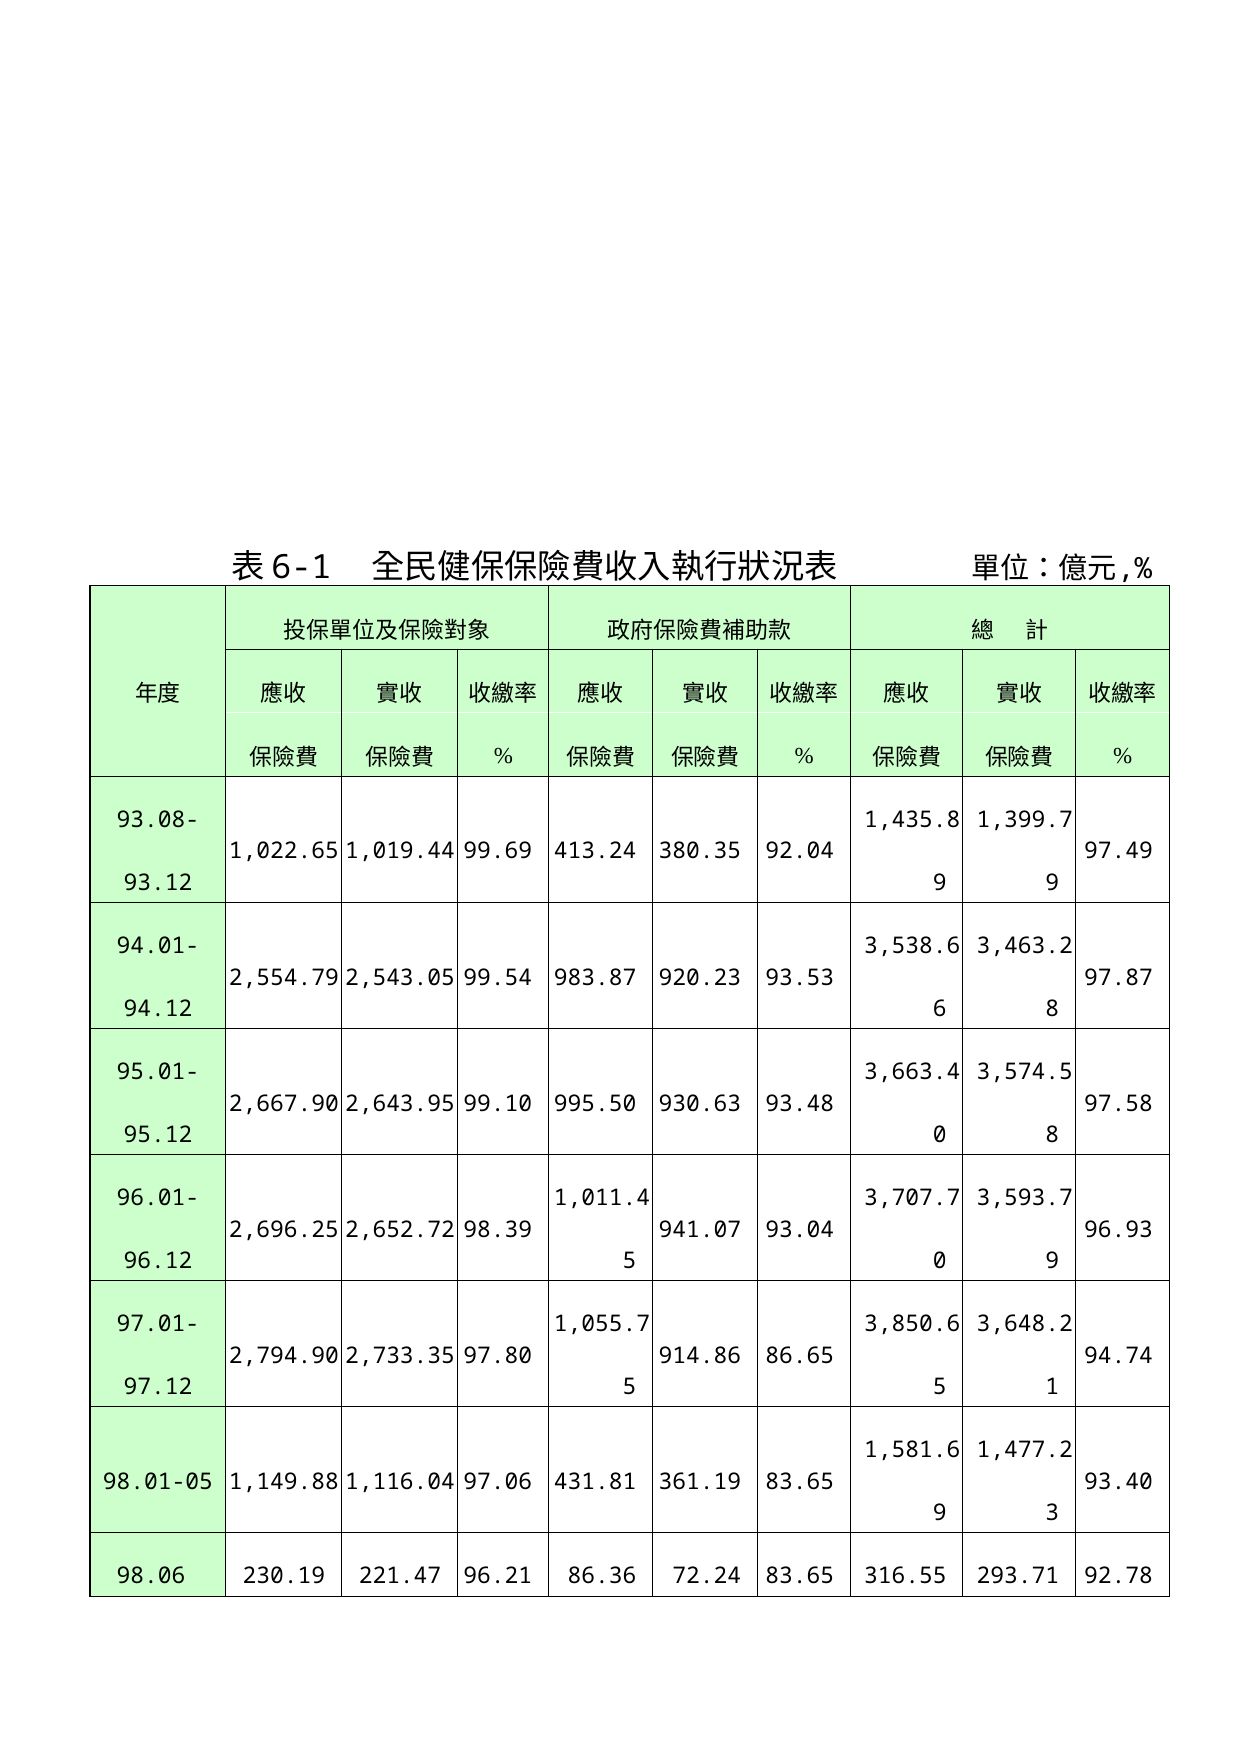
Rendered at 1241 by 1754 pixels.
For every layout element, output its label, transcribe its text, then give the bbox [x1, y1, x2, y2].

table_cell 930.63 [653, 1029, 757, 1154]
table_cell 83.65 [758, 1407, 850, 1532]
table_cell 3,648.21 [963, 1281, 1075, 1406]
table_cell 3,463.28 [963, 903, 1075, 1028]
table_cell 1,011.45 [549, 1155, 652, 1280]
table_cell 1,055.75 [549, 1281, 652, 1406]
table_cell 380.35 [653, 777, 757, 902]
table_cell 941.07 [653, 1155, 757, 1280]
table_cell 98.39 [458, 1155, 548, 1280]
table_cell 2,554.79 [226, 903, 341, 1028]
table_cell 97.58 [1076, 1029, 1169, 1154]
table_cell 95.01-95.12 [91, 1029, 225, 1154]
table_cell 361.19 [653, 1407, 757, 1532]
table_cell 92.04 [758, 777, 850, 902]
table_cell 3,850.65 [851, 1281, 962, 1406]
table_cell 72.24 [653, 1533, 757, 1596]
table_cell % [1076, 713, 1169, 776]
table_cell 1,399.79 [963, 777, 1075, 902]
table_cell 1,116.04 [342, 1407, 457, 1532]
table_header 總 計 [851, 586, 1169, 649]
table_cell 83.65 [758, 1533, 850, 1596]
table_cell 2,696.25 [226, 1155, 341, 1280]
table_cell 920.23 [653, 903, 757, 1028]
table_cell 保險費 [851, 713, 962, 776]
table_cell 應收 [549, 650, 652, 712]
table_cell 2,652.72 [342, 1155, 457, 1280]
table_cell 3,663.40 [851, 1029, 962, 1154]
table_cell 316.55 [851, 1533, 962, 1596]
table_cell 431.81 [549, 1407, 652, 1532]
table_cell 93.04 [758, 1155, 850, 1280]
text 表6-1 全民健保保險費收入執行狀況表 單位：億元,% [89, 523, 1152, 585]
table_cell 實收 [653, 650, 757, 712]
table_cell % [458, 713, 548, 776]
table_cell 293.71 [963, 1533, 1075, 1596]
table_cell 應收 [851, 650, 962, 712]
table_cell 1,149.88 [226, 1407, 341, 1532]
table_cell 收繳率 [458, 650, 548, 712]
table_cell 96.21 [458, 1533, 548, 1596]
table_cell 86.65 [758, 1281, 850, 1406]
table_cell 413.24 [549, 777, 652, 902]
table_cell 2,794.90 [226, 1281, 341, 1406]
table_cell 3,574.58 [963, 1029, 1075, 1154]
table_cell 實收 [342, 650, 457, 712]
table_cell 實收 [963, 650, 1075, 712]
table_cell 99.10 [458, 1029, 548, 1154]
table_cell 保險費 [549, 713, 652, 776]
table_cell 1,477.23 [963, 1407, 1075, 1532]
table_cell 2,733.35 [342, 1281, 457, 1406]
table_cell 93.53 [758, 903, 850, 1028]
table_cell 3,707.70 [851, 1155, 962, 1280]
table_cell 保險費 [226, 713, 341, 776]
table_cell 99.54 [458, 903, 548, 1028]
table_cell 93.48 [758, 1029, 850, 1154]
table_cell 86.36 [549, 1533, 652, 1596]
table_cell 1,581.69 [851, 1407, 962, 1532]
table_cell 94.74 [1076, 1281, 1169, 1406]
table_cell 98.06 [91, 1533, 225, 1596]
table_cell 92.78 [1076, 1533, 1169, 1596]
table_cell 93.40 [1076, 1407, 1169, 1532]
table_cell 97.06 [458, 1407, 548, 1532]
table_cell 97.87 [1076, 903, 1169, 1028]
table_cell 94.01-94.12 [91, 903, 225, 1028]
table_cell 230.19 [226, 1533, 341, 1596]
table_cell 保險費 [963, 713, 1075, 776]
table_cell 99.69 [458, 777, 548, 902]
table_cell 98.01-05 [91, 1407, 225, 1532]
table_header 年度 [91, 586, 225, 776]
table_cell 97.80 [458, 1281, 548, 1406]
table_cell 收繳率 [1076, 650, 1169, 712]
table_cell 2,543.05 [342, 903, 457, 1028]
table_cell 983.87 [549, 903, 652, 1028]
table_cell 保險費 [653, 713, 757, 776]
table_cell 收繳率 [758, 650, 850, 712]
table_cell 914.86 [653, 1281, 757, 1406]
table_cell 1,435.89 [851, 777, 962, 902]
table_cell 3,538.66 [851, 903, 962, 1028]
table_cell 1,022.65 [226, 777, 341, 902]
table_cell 995.50 [549, 1029, 652, 1154]
table_cell 3,593.79 [963, 1155, 1075, 1280]
table_cell 96.93 [1076, 1155, 1169, 1280]
table_header 政府保險費補助款 [549, 586, 850, 649]
table_cell 96.01-96.12 [91, 1155, 225, 1280]
table_cell 應收 [226, 650, 341, 712]
table_cell 保險費 [342, 713, 457, 776]
table_cell 1,019.44 [342, 777, 457, 902]
table_cell 2,643.95 [342, 1029, 457, 1154]
table_cell 97.49 [1076, 777, 1169, 902]
table_cell 97.01-97.12 [91, 1281, 225, 1406]
table_cell % [758, 713, 850, 776]
table_cell 93.08-93.12 [91, 777, 225, 902]
table_cell 2,667.90 [226, 1029, 341, 1154]
table_header 投保單位及保險對象 [226, 586, 548, 649]
table_cell 221.47 [342, 1533, 457, 1596]
